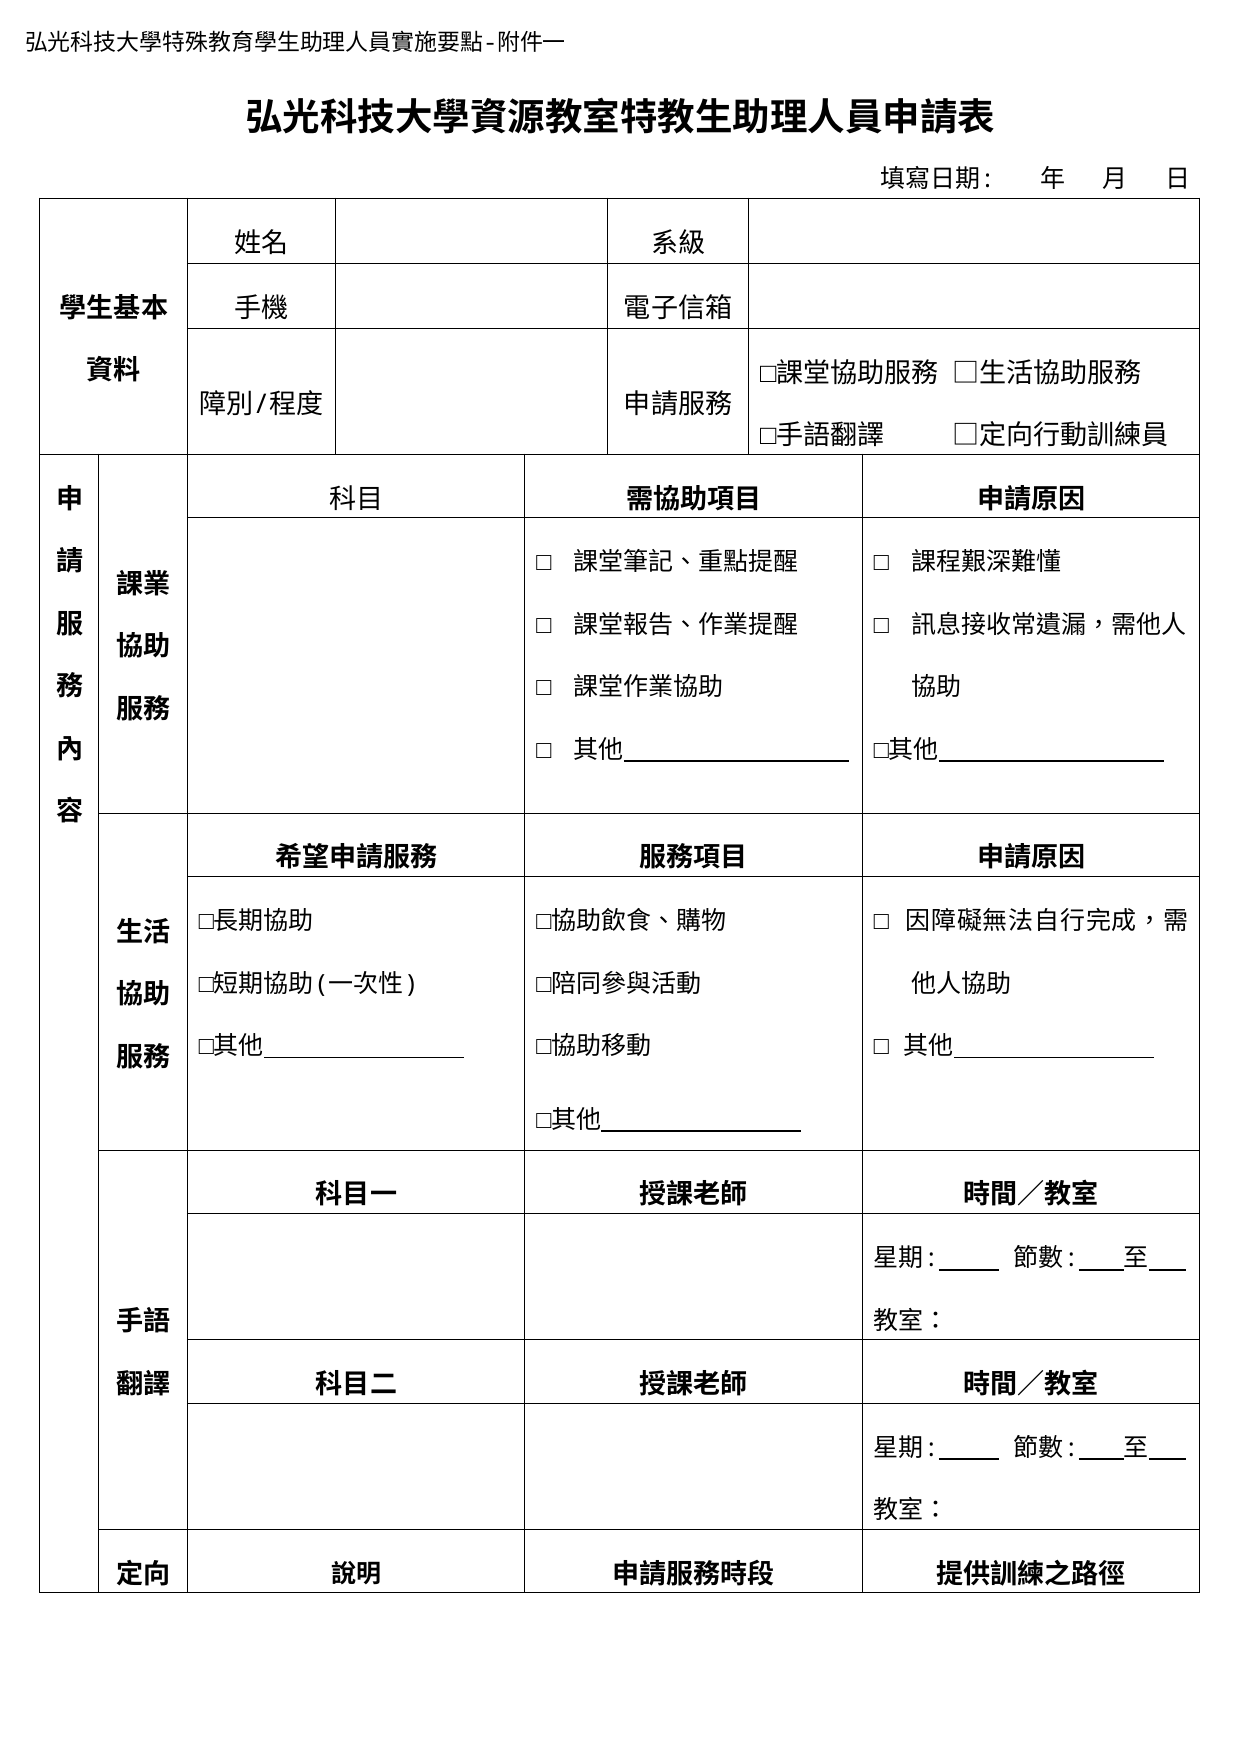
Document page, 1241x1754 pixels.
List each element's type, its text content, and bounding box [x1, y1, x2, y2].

table_cell 電子信箱 [608, 264, 748, 327]
table_cell [336, 264, 607, 327]
table_cell 提供訓練之路徑 [863, 1530, 1199, 1592]
table_cell [525, 1214, 862, 1339]
table_cell 需協助項目 [525, 455, 862, 517]
table_cell [188, 1214, 524, 1339]
table_cell 課業協助服務 [99, 455, 187, 812]
table_header [749, 199, 1199, 262]
table_cell 申請原因 [863, 814, 1199, 876]
table_cell 手機 [188, 264, 335, 327]
table_cell 生活協助服務 [99, 814, 187, 1149]
table_cell [188, 1404, 524, 1529]
table_cell 科目一 [188, 1151, 524, 1213]
table_cell □ 因障礙無法自行完成，需他人協助 □ 其他 [863, 877, 1199, 1149]
table_cell 課程艱深難懂 訊息接收常遺漏，需他人協助 □其他 [863, 518, 1199, 812]
table_cell 科目 [188, 455, 524, 517]
table_cell □長期協助 □短期協助(一次性) □其他 [188, 877, 524, 1149]
table_cell 說明 [188, 1530, 524, 1592]
table_cell 課堂筆記、重點提醒 課堂報告、作業提醒 課堂作業協助 其他 [525, 518, 862, 812]
table_cell 授課老師 [525, 1151, 862, 1213]
table_cell □課堂協助服務 □生活協助服務 □手語翻譯 □定向行動訓練員 [749, 329, 1199, 453]
table_cell 時間／教室 [863, 1340, 1199, 1403]
table_cell 時間／教室 [863, 1151, 1199, 1213]
table_cell 星期: 節數: 至 教室： [863, 1404, 1199, 1529]
table_cell [188, 518, 524, 812]
text 弘光科技大學資源教室特教生助理人員申請表 [25, 72, 1215, 135]
table_cell 申請服務內容 [40, 455, 98, 1592]
table_cell 申請原因 [863, 455, 1199, 517]
table_cell 星期: 節數: 至 教室： [863, 1214, 1199, 1339]
table_cell [336, 329, 607, 453]
table_cell 申請服務 [608, 329, 748, 453]
table_cell 手語翻譯 [99, 1151, 187, 1529]
table_cell 定向 [99, 1530, 187, 1592]
table_cell 服務項目 [525, 814, 862, 876]
text 填寫日期: 年 月 日 [25, 135, 1190, 197]
table_cell 科目二 [188, 1340, 524, 1403]
table_header [336, 199, 607, 262]
table_cell [525, 1404, 862, 1529]
table_cell 授課老師 [525, 1340, 862, 1403]
table_cell 希望申請服務 [188, 814, 524, 876]
table_header 學生基本資料 [40, 199, 187, 453]
table_cell 障別/程度 [188, 329, 335, 453]
table_cell [749, 264, 1199, 327]
table_header 系級 [608, 199, 748, 262]
table_cell □協助飲食、購物 □陪同參與活動 □協助移動 □其他 [525, 877, 862, 1149]
table_header 姓名 [188, 199, 335, 262]
table_cell 申請服務時段 [525, 1530, 862, 1592]
